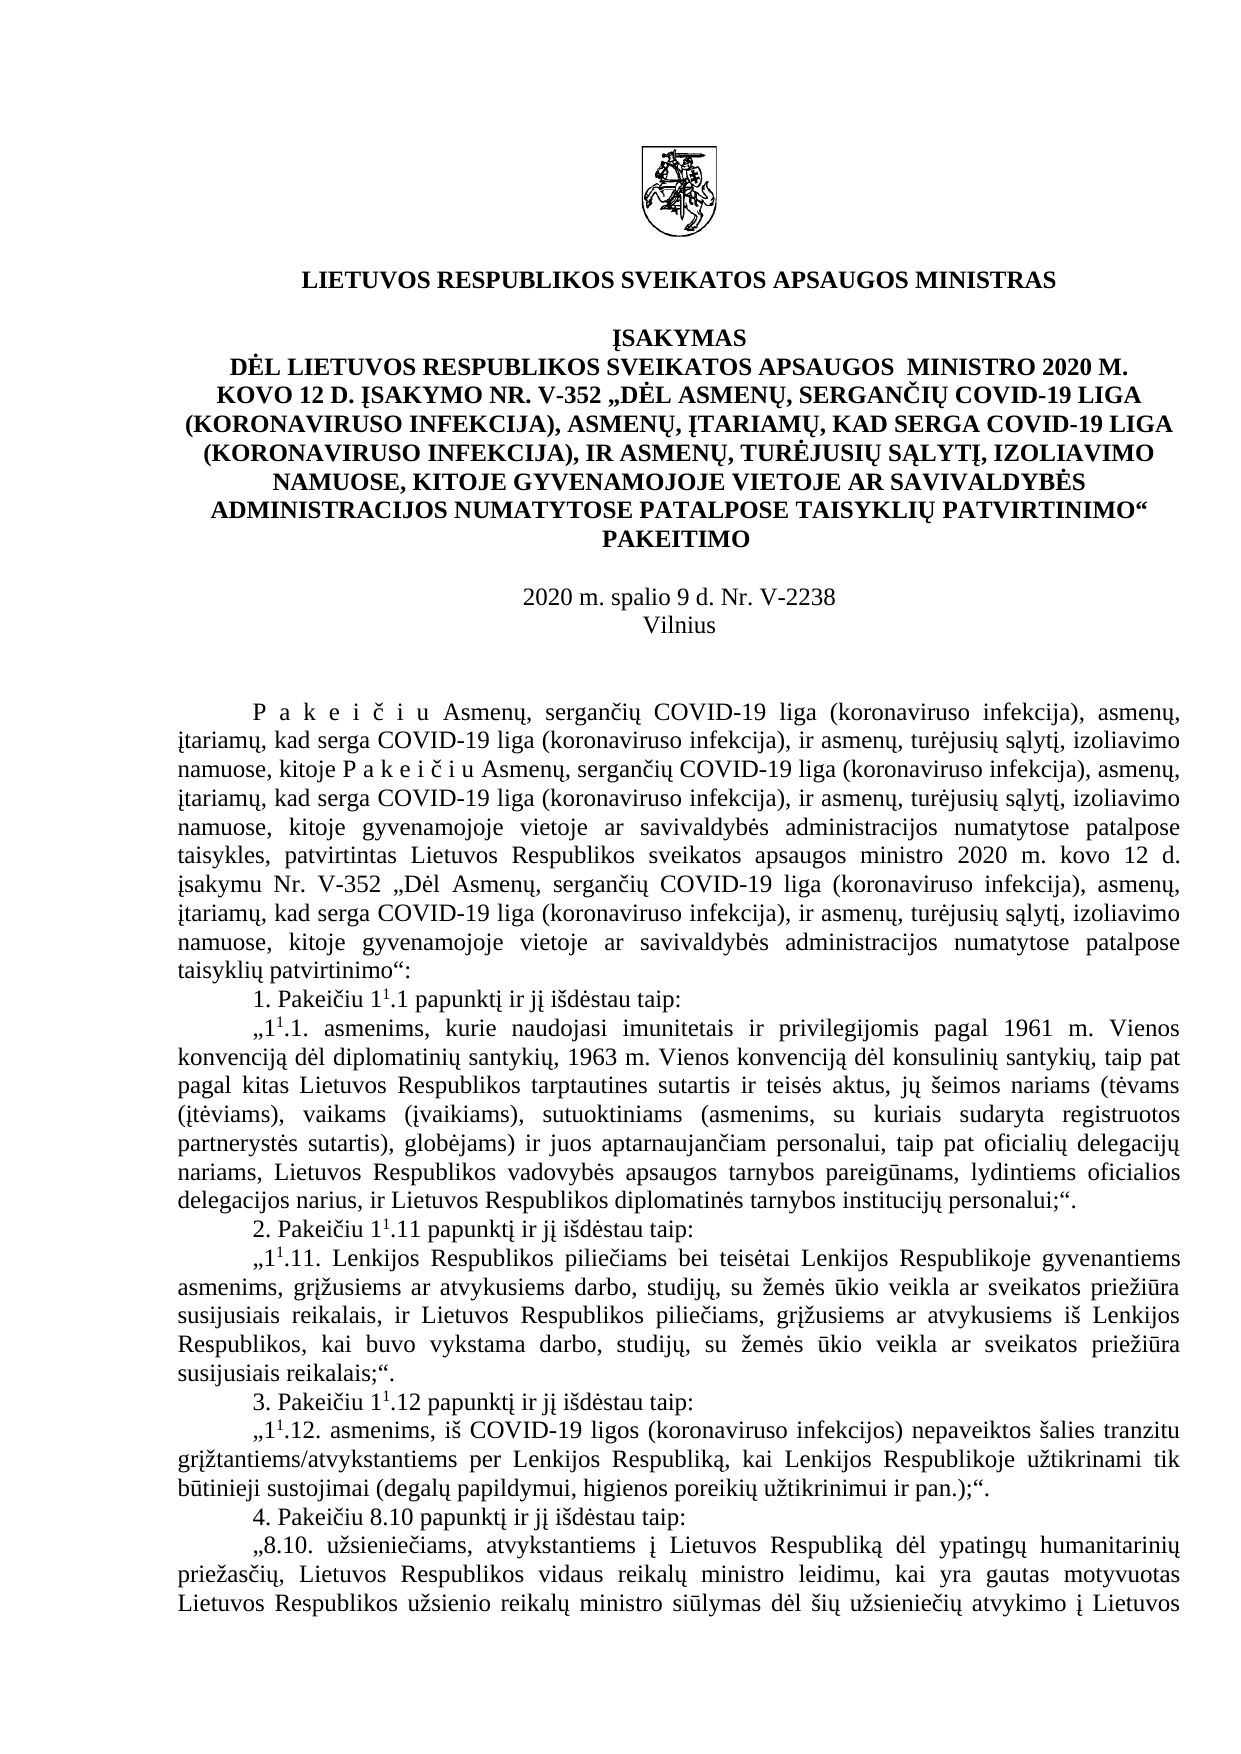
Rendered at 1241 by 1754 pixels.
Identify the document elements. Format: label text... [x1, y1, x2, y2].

text LIETUVOS RESPUBLIKOS SVEIKATOS APSAUGOS MINISTRAS [177, 266, 1181, 294]
text P a k e i č i u Asmenų, sergančių COVID-19 liga (koronaviruso infekcija), asmenų, įtariamų, kad serga COVID-19 liga (koronaviruso infekcija), ir asmenų, turėjusių sąlytį, izoliavimo namuose, kitoje P a k e i č i u Asmenų, sergančių COVID-19 liga (koronaviruso infekcija), asmenų, įtariamų, kad serga COVID-19 liga (koronaviruso infekcija), ir asmenų, turėjusių sąlytį, izoliavimo namuose, kitoje gyvenamojoje vietoje ar savivaldybės administracijos numatytose patalpose taisykles, patvirtintas Lietuvos Respublikos sveikatos apsaugos ministro 2020 m. kovo 12 d. įsakymu Nr. V-352 „Dėl Asmenų, sergančių COVID-19 liga (koronaviruso infekcija), asmenų, įtariamų, kad serga COVID-19 liga (koronaviruso infekcija), ir asmenų, turėjusių sąlytį, izoliavimo namuose, kitoje gyvenamojoje vietoje ar savivaldybės administracijos numatytose patalpose taisyklių patvirtinimo“: [177, 697, 1181, 984]
text ĮSAKYMAS [177, 323, 1181, 352]
text 1. Pakeičiu 11.1 papunktį ir jį išdėstau taip: [177, 984, 1181, 1013]
text „11.1. asmenims, kurie naudojasi imunitetais ir privilegijomis pagal 1961 m. Vienos konvenciją dėl diplomatinių santykių, 1963 m. Vienos konvenciją dėl konsulinių santykių, taip pat pagal kitas Lietuvos Respublikos tarptautines sutartis ir teisės aktus, jų šeimos nariams (tėvams (įtėviams), vaikams (įvaikiams), sutuoktiniams (asmenims, su kuriais sudaryta registruotos partnerystės sutartis), globėjams) ir juos aptarnaujančiam personalui, taip pat oficialių delegacijų nariams, Lietuvos Respublikos vadovybės apsaugos tarnybos pareigūnams, lydintiems oficialios delegacijos narius, ir Lietuvos Respublikos diplomatinės tarnybos institucijų personalui;“. [177, 1013, 1181, 1214]
text 3. Pakeičiu 11.12 papunktį ir jį išdėstau taip: [177, 1387, 1181, 1416]
text „11.11. Lenkijos Respublikos piliečiams bei teisėtai Lenkijos Respublikoje gyvenantiems asmenims, grįžusiems ar atvykusiems darbo, studijų, su žemės ūkio veikla ar sveikatos priežiūra susijusiais reikalais, ir Lietuvos Respublikos piliečiams, grįžusiems ar atvykusiems iš Lenkijos Respublikos, kai buvo vykstama darbo, studijų, su žemės ūkio veikla ar sveikatos priežiūra susijusiais reikalais;“. [177, 1243, 1181, 1387]
text „8.10. užsieniečiams, atvykstantiems į Lietuvos Respubliką dėl ypatingų humanitarinių priežasčių, Lietuvos Respublikos vidaus reikalų ministro leidimu, kai yra gautas motyvuotas Lietuvos Respublikos užsienio reikalų ministro siūlymas dėl šių užsieniečių atvykimo į Lietuvos [177, 1531, 1181, 1617]
text 2. Pakeičiu 11.11 papunktį ir jį išdėstau taip: [177, 1214, 1181, 1243]
text 4. Pakeičiu 8.10 papunktį ir jį išdėstau taip: [177, 1502, 1181, 1531]
text DĖL LIETUVOS RESPUBLIKOS SVEIKATOS APSAUGOS MINISTRO 2020 M. KOVO 12 D. ĮSAKYMO NR. V-352 „DĖL ASMENŲ, SERGANČIŲ COVID-19 LIGA (KORONAVIRUSO INFEKCIJA), ASMENŲ, ĮTARIAMŲ, KAD SERGA COVID-19 LIGA (KORONAVIRUSO INFEKCIJA), IR ASMENŲ, TURĖJUSIŲ SĄLYTĮ, IZOLIAVIMO NAMUOSE, KITOJE GYVENAMOJOJE VIETOJE AR SAVIVALDYBĖS ADMINISTRACIJOS NUMATYTOSE PATALPOSE TAISYKLIŲ PATVIRTINIMO“ PAKEITIMO [177, 352, 1181, 553]
text „11.12. asmenims, iš COVID-19 ligos (koronaviruso infekcijos) nepaveiktos šalies tranzitu grįžtantiems/atvykstantiems per Lenkijos Respubliką, kai Lenkijos Respublikoje užtikrinami tik būtinieji sustojimai (degalų papildymui, higienos poreikių užtikrinimui ir pan.);“. [177, 1416, 1181, 1502]
text 2020 m. spalio 9 d. Nr. V-2238 [177, 582, 1181, 611]
text Vilnius [177, 611, 1181, 639]
